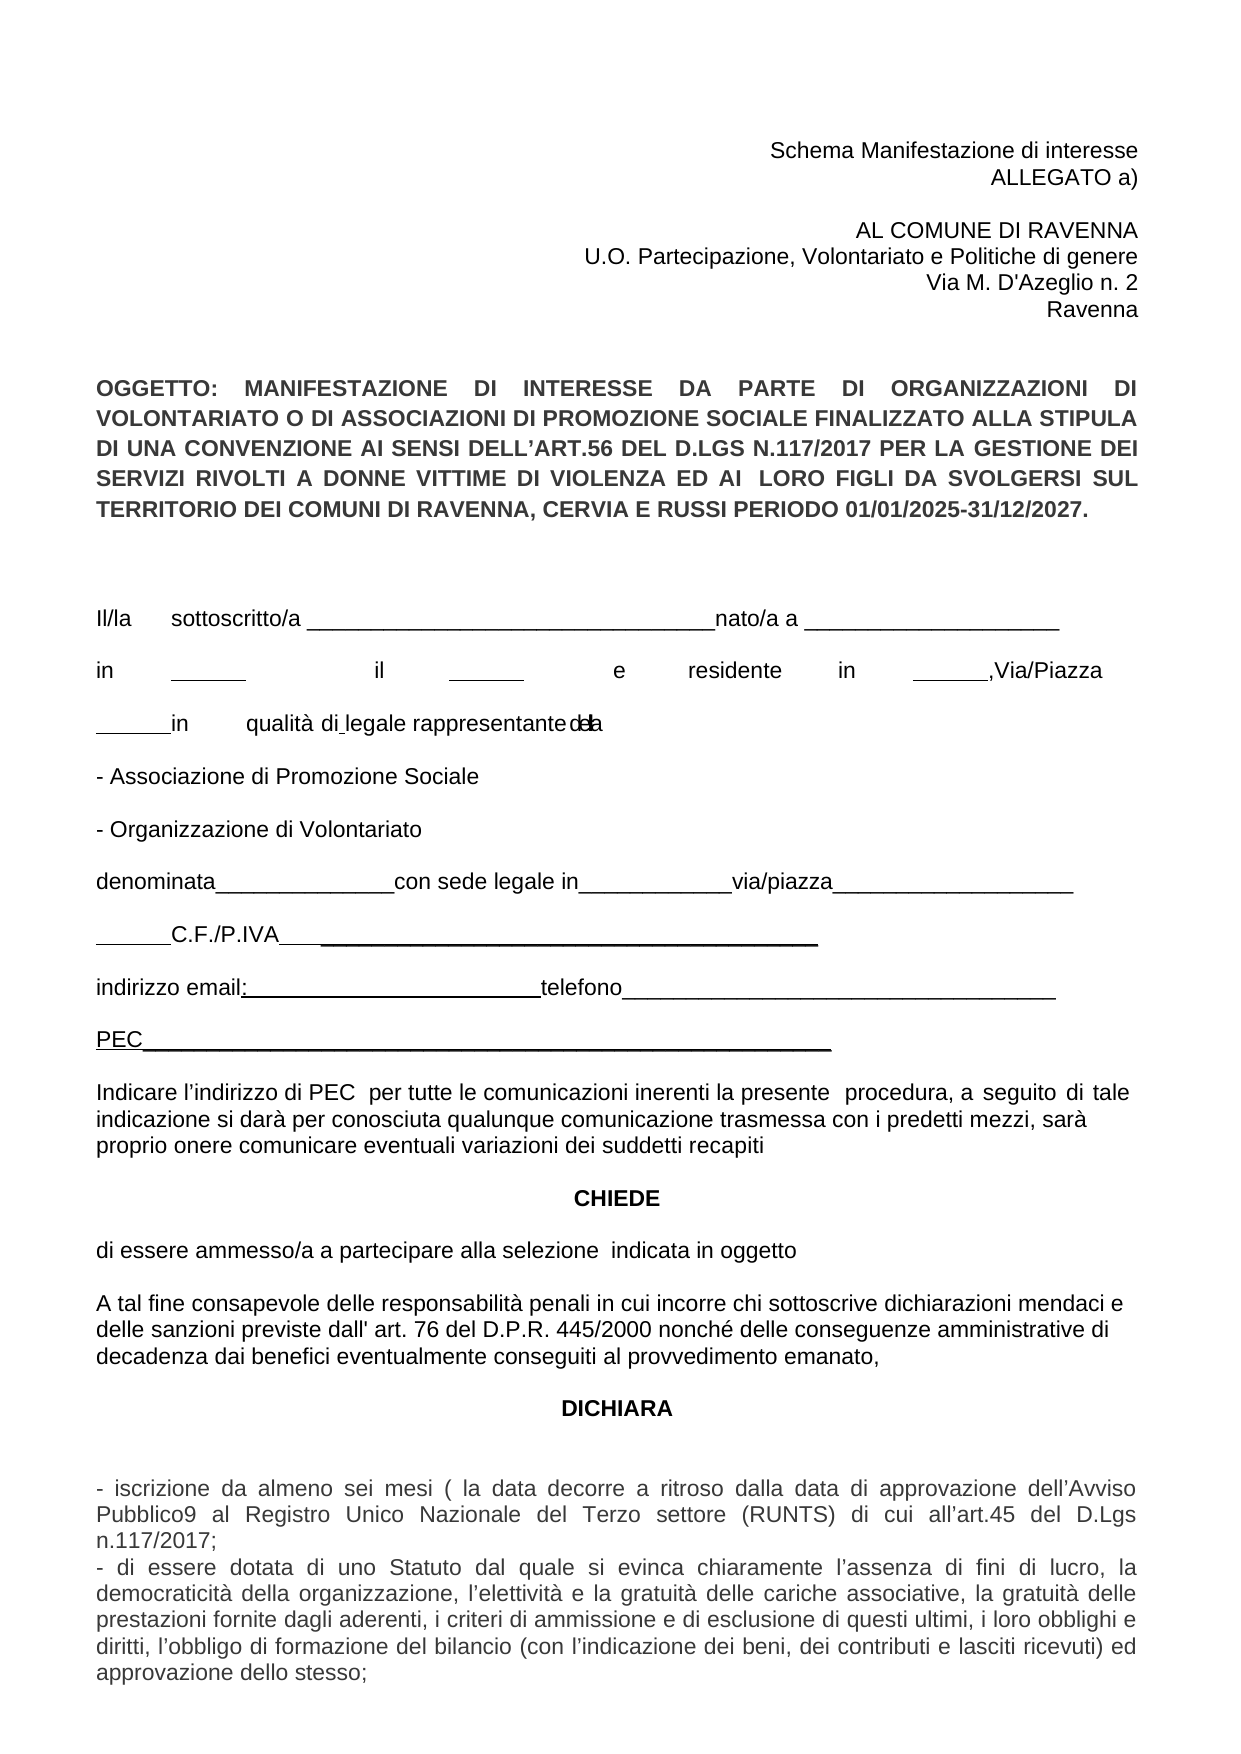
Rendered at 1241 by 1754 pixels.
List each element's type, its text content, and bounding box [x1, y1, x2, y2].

text PEC______________________________________________________ [96, 1026, 1138, 1053]
text C.F./P.IVA _______________________________________ [96, 921, 1138, 947]
text in [96, 657, 369, 684]
text indirizzo email:_______________________telefono__________________________________ [96, 974, 1138, 1000]
text denominata______________con sede legale in____________via/piazza___________________ [96, 868, 1138, 895]
text di essere ammesso/a a partecipare alla selezione indicata in oggetto [96, 1237, 1138, 1264]
text ALLEGATO a) [96, 164, 1138, 190]
text - Organizzazione di Volontariato [96, 816, 1138, 842]
text - di essere dotata di uno Statuto dal quale si evinca chiaramente l’assenza di fini di lucro, la democraticità della organizzazione, l’elettività e la gratuità delle cariche associative, la gratuità delle prestazioni fornite dagli aderenti, i criteri di ammissione e di esclusione di questi ultimi, i loro obblighi e diritti, l’obbligo di formazione del bilancio (con l’indicazione dei beni, dei contributi e lasciti ricevuti) ed approvazione dello stesso; [96, 1553, 1138, 1685]
text il [374, 657, 607, 684]
text DICHIARA [96, 1395, 1138, 1422]
text e residente in ,Via/Piazza [613, 657, 1138, 684]
text in qualità di legale rappresentante della [96, 710, 1138, 737]
text AL COMUNE DI RAVENNA [96, 217, 1138, 243]
text U.O. Partecipazione, Volontariato e Politiche di genere [96, 243, 1138, 269]
text Schema Manifestazione di interesse [96, 137, 1138, 164]
text Via M. D'Azeglio n. 2 [96, 269, 1138, 296]
text A tal fine consapevole delle responsabilità penali in cui incorre chi sottoscrive dichiarazioni mendaci e delle sanzioni previste dall' art. 76 del D.P.R. 445/2000 nonché delle conseguenze amministrative di decadenza dai benefici eventualmente conseguiti al provvedimento emanato, [96, 1290, 1138, 1369]
text OGGETTO: MANIFESTAZIONE DI INTERESSE DA PARTE DI ORGANIZZAZIONI DI VOLONTARIATO O DI ASSOCIAZIONI DI PROMOZIONE SOCIALE FINALIZZATO ALLA STIPULA DI UNA CONVENZIONE AI SENSI DELL’ART.56 DEL D.LGS N.117/2017 PER LA GESTIONE DEI SERVIZI RIVOLTI A DONNE VITTIME DI VIOLENZA ED AI LORO FIGLI DA SVOLGERSI SUL TERRITORIO DEI COMUNI DI RAVENNA, CERVIA E RUSSI PERIODO 01/01/2025-31/12/2027. [96, 375, 1138, 522]
text - Associazione di Promozione Sociale [96, 763, 1138, 789]
text Il/la sottoscritto/a ________________________________nato/a a ____________________ [96, 605, 1138, 631]
text - iscrizione da almeno sei mesi ( la data decorre a ritroso dalla data di approvazione dell’Avviso Pubblico9 al Registro Unico Nazionale del Terzo settore (RUNTS) di cui all’art.45 del D.Lgs n.117/2017; [96, 1474, 1138, 1553]
text Ravenna [96, 296, 1138, 322]
text CHIEDE [96, 1184, 1138, 1211]
text Indicare l’indirizzo di PEC per tutte le comunicazioni inerenti la presente procedura, a seguito di tale indicazione si darà per conosciuta qualunque comunicazione trasmessa con i predetti mezzi, sarà proprio onere comunicare eventuali variazioni dei suddetti recapiti [96, 1079, 1138, 1158]
